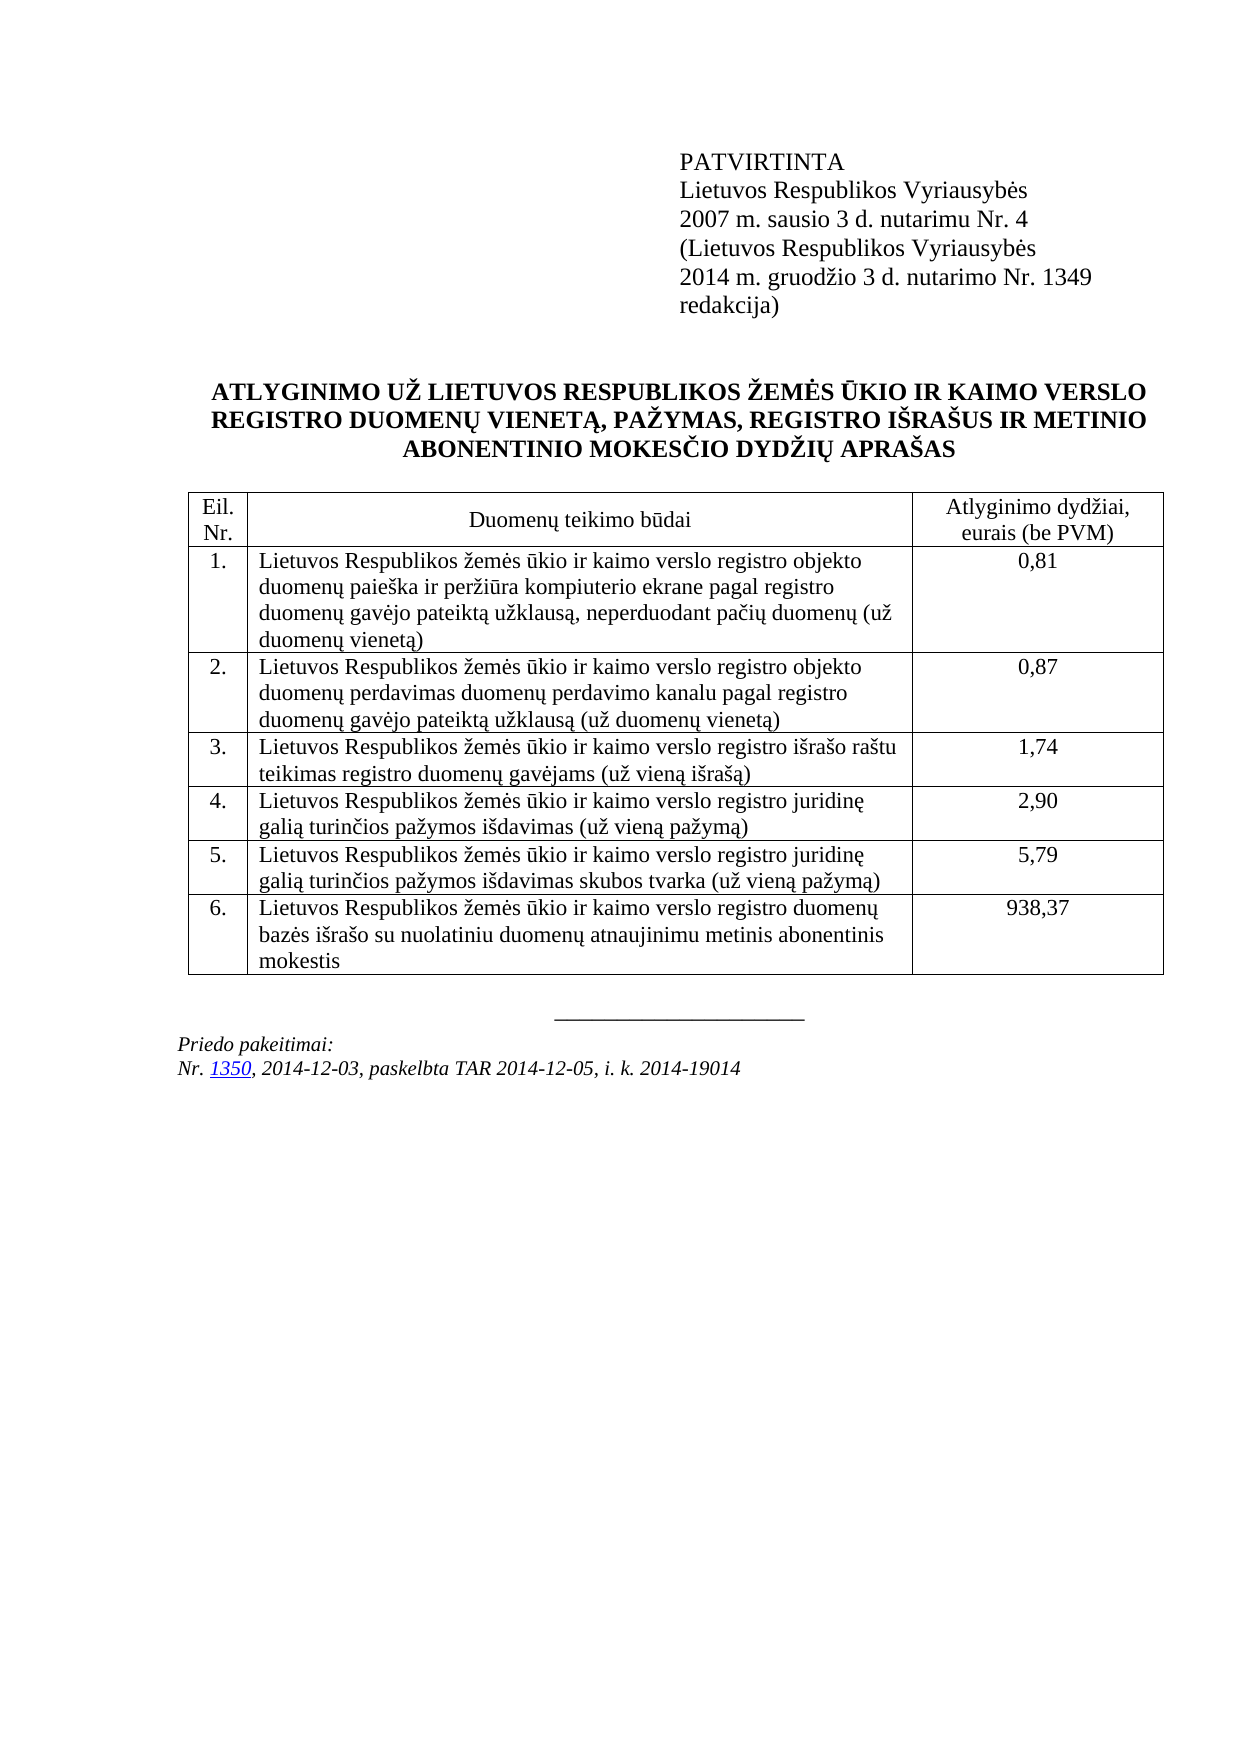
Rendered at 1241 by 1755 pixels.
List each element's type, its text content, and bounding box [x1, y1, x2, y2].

text –––––––––––––––––––– [177, 1003, 1181, 1032]
table_cell Lietuvos Respublikos žemės ūkio ir kaimo verslo registro objekto duomenų paieška ir peržiūra kompiuterio ekrane pagal registro duomenų gavėjo pateiktą užklausą, neperduodant pačių duomenų (už duomenų vienetą) [248, 547, 912, 652]
table_header Atlyginimo dydžiai, eurais (be PVM) [913, 493, 1163, 546]
text PATVIRTINTA Lietuvos Respublikos Vyriausybės 2007 m. sausio 3 d. nutarimu Nr. 4 (Lietuvos Respublikos Vyriausybės 2014 m. gruodžio 3 d. nutarimo Nr. 1349 redakcija) [679, 147, 1181, 319]
table_cell 5,79 [913, 841, 1163, 893]
table_cell 2,90 [913, 787, 1163, 840]
table_cell Lietuvos Respublikos žemės ūkio ir kaimo verslo registro juridinę galią turinčios pažymos išdavimas (už vieną pažymą) [248, 787, 912, 840]
table_header Duomenų teikimo būdai [248, 493, 912, 546]
table_cell 5. [189, 841, 247, 893]
table_cell 1. [189, 547, 247, 652]
text atlyginimo už Lietuvos Respublikos Žemės ūkio ir kaimo verslo registro duomenų vienetą, PAŽYMAS, REGISTRO IŠRAŠUS IR METINIO ABONENTINIO MOKESČIO DYDŽIŲ APRAŠAS [177, 377, 1181, 463]
table_header Eil. Nr. [189, 493, 247, 546]
text Priedo pakeitimai: [177, 1032, 1181, 1056]
table_cell Lietuvos Respublikos žemės ūkio ir kaimo verslo registro juridinę galią turinčios pažymos išdavimas skubos tvarka (už vieną pažymą) [248, 841, 912, 893]
text Nr. 1350, 2014-12-03, paskelbta TAR 2014-12-05, i. k. 2014-19014 [177, 1056, 1181, 1080]
table_cell 0,87 [913, 653, 1163, 732]
table_cell Lietuvos Respublikos žemės ūkio ir kaimo verslo registro duomenų bazės išrašo su nuolatiniu duomenų atnaujinimu metinis abonentinis mokestis [248, 895, 912, 973]
table_cell Lietuvos Respublikos žemės ūkio ir kaimo verslo registro objekto duomenų perdavimas duomenų perdavimo kanalu pagal registro duomenų gavėjo pateiktą užklausą (už duomenų vienetą) [248, 653, 912, 732]
table_cell 6. [189, 895, 247, 973]
table_cell 938,37 [913, 895, 1163, 973]
table_cell 1,74 [913, 733, 1163, 786]
table_cell 2. [189, 653, 247, 732]
table_cell Lietuvos Respublikos žemės ūkio ir kaimo verslo registro išrašo raštu teikimas registro duomenų gavėjams (už vieną išrašą) [248, 733, 912, 786]
table_cell 3. [189, 733, 247, 786]
table_cell 0,81 [913, 547, 1163, 652]
table_cell 4. [189, 787, 247, 840]
